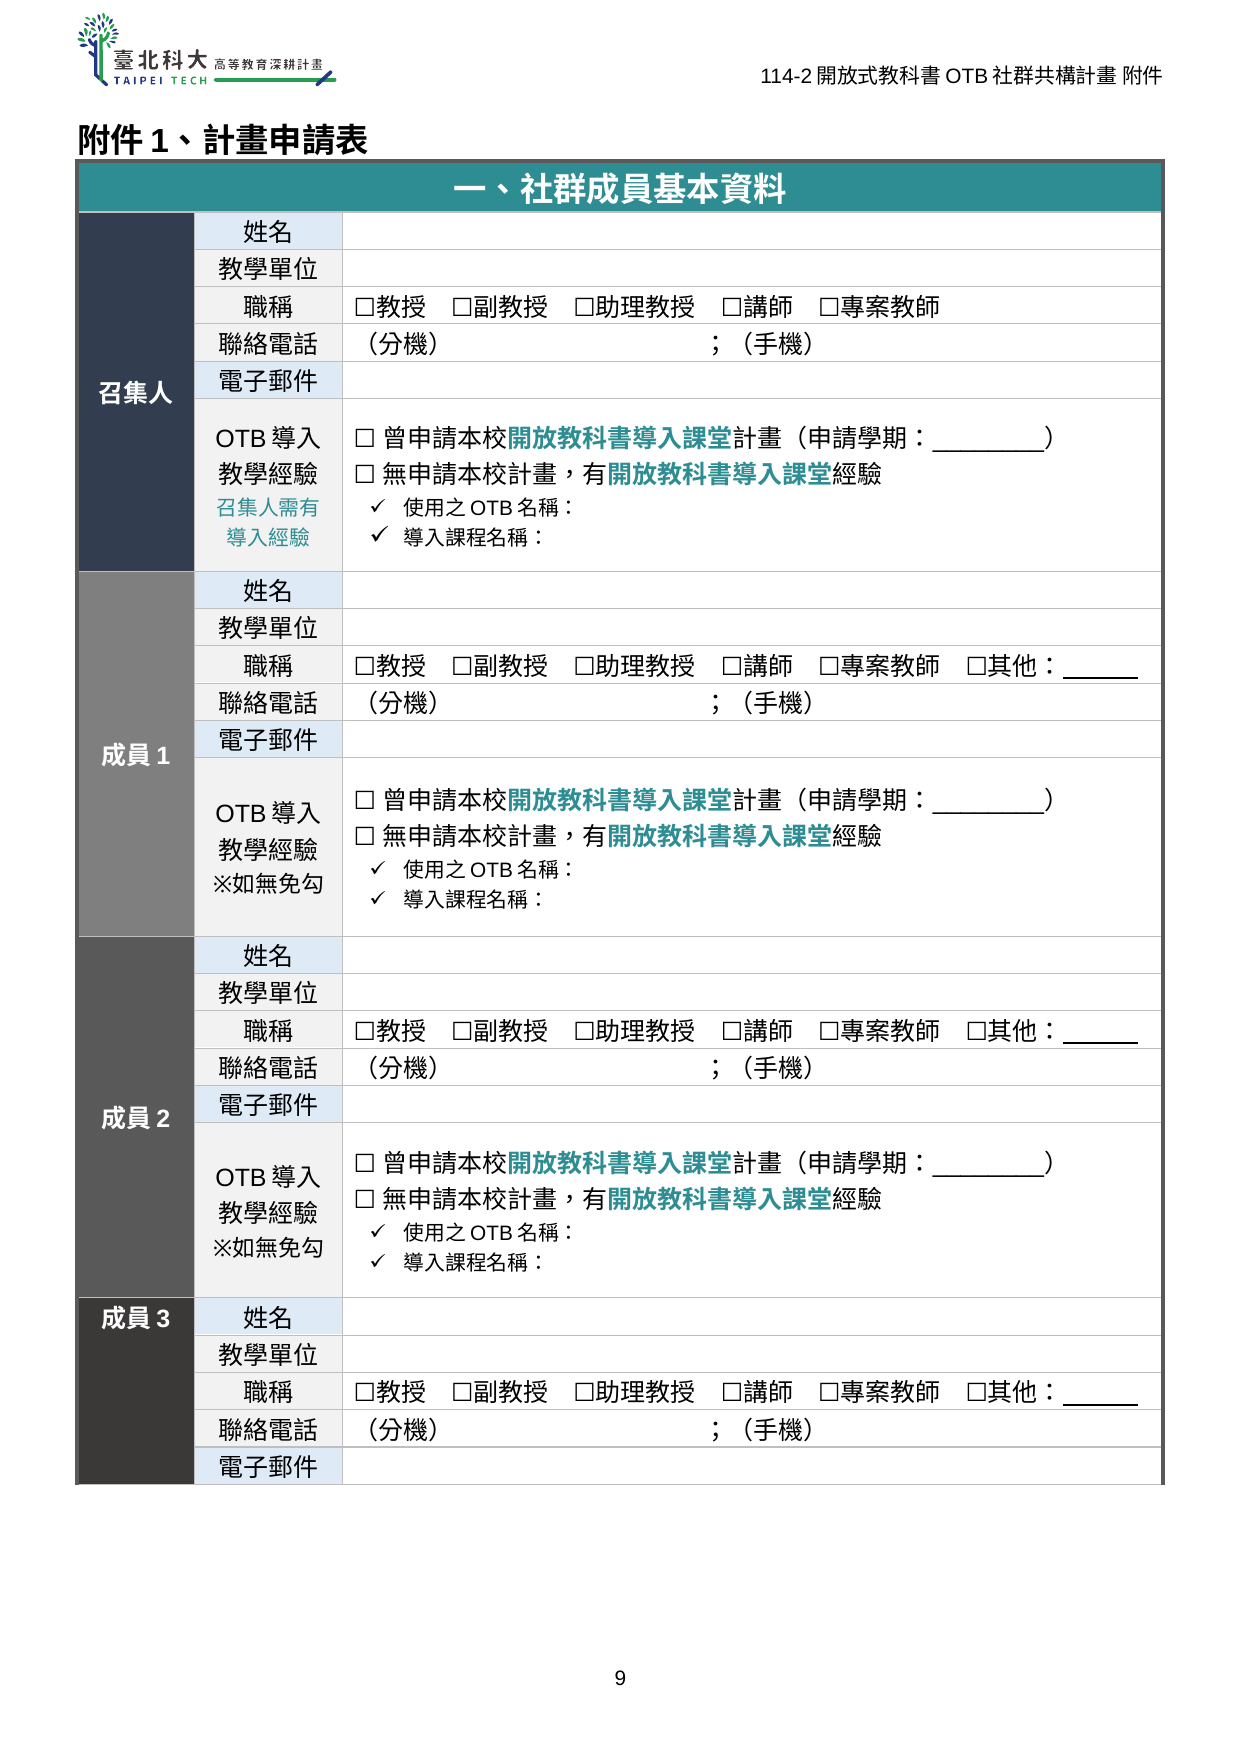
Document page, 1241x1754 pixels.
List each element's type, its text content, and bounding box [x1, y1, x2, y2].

table_cell 姓名 [195, 572, 342, 608]
table_cell 聯絡電話 [195, 1410, 342, 1446]
table_cell ☐教授 ☐副教授 ☐助理教授 ☐講師 ☐專案教師 ☐其他： [343, 1373, 1161, 1409]
table_cell 職稱 [195, 287, 342, 323]
table_cell ☐教授 ☐副教授 ☐助理教授 ☐講師 ☐專案教師 [343, 287, 1161, 323]
table_cell 教學單位 [195, 974, 342, 1010]
table_cell OTB導入 教學經驗 召集人需有 導入經驗 [195, 399, 342, 571]
table_cell 成員1 [79, 572, 194, 936]
table_cell 教學單位 [195, 1336, 342, 1372]
table_cell ☐教授 ☐副教授 ☐助理教授 ☐講師 ☐專案教師 ☐其他： [343, 1011, 1161, 1047]
table_cell [343, 250, 1161, 286]
table_cell （分機） ；（手機） [343, 1049, 1161, 1085]
table_cell [343, 1298, 1161, 1334]
table_cell OTB導入 教學經驗 ※如無免勾 [195, 1123, 342, 1297]
table_cell [343, 937, 1161, 973]
table_cell 教學單位 [195, 250, 342, 286]
table_cell [343, 721, 1161, 757]
table_cell 電子郵件 [195, 1448, 342, 1484]
table_cell [343, 1336, 1161, 1372]
table_cell [343, 974, 1161, 1010]
table_cell 職稱 [195, 1011, 342, 1047]
table_cell 聯絡電話 [195, 684, 342, 720]
table_cell ☐ 曾申請本校開放教科書導入課堂計畫（申請學期：________） ☐ 無申請本校計畫，有開放教科書導入課堂經驗 使用之OTB名稱： 導入課程名稱： [343, 758, 1161, 936]
table_cell （分機） ；（手機） [343, 684, 1161, 720]
table_cell 職稱 [195, 1373, 342, 1409]
table_cell [343, 362, 1161, 398]
table_cell 電子郵件 [195, 721, 342, 757]
table_cell ☐ 曾申請本校開放教科書導入課堂計畫（申請學期：________） ☐ 無申請本校計畫，有開放教科書導入課堂經驗 使用之OTB名稱： 導入課程名稱： [343, 399, 1161, 571]
table_cell 成員2 [79, 937, 194, 1297]
table_cell [343, 1448, 1161, 1484]
table_cell ☐教授 ☐副教授 ☐助理教授 ☐講師 ☐專案教師 ☐其他： [343, 646, 1161, 682]
table_cell [343, 213, 1161, 249]
table_cell 職稱 [195, 646, 342, 682]
table_cell 召集人 [79, 213, 194, 571]
table_cell （分機） ；（手機） [343, 1410, 1161, 1446]
table_cell 聯絡電話 [195, 1049, 342, 1085]
table_cell 成員3 [79, 1298, 194, 1484]
table_cell 姓名 [195, 937, 342, 973]
table_cell 姓名 [195, 1298, 342, 1334]
table_cell [343, 1086, 1161, 1122]
table_cell 姓名 [195, 213, 342, 249]
text 附件1、計畫申請表 [77, 96, 1163, 158]
table_header 一、社群成員基本資料 [79, 163, 1161, 211]
table_cell ☐ 曾申請本校開放教科書導入課堂計畫（申請學期：________） ☐ 無申請本校計畫，有開放教科書導入課堂經驗 使用之OTB名稱： 導入課程名稱： [343, 1123, 1161, 1297]
table_cell 電子郵件 [195, 362, 342, 398]
table_cell 聯絡電話 [195, 324, 342, 361]
table_cell 電子郵件 [195, 1086, 342, 1122]
table_cell [343, 572, 1161, 608]
table_cell 教學單位 [195, 609, 342, 645]
table_cell OTB導入 教學經驗 ※如無免勾 [195, 758, 342, 936]
table_cell [343, 609, 1161, 645]
table_cell （分機） ；（手機） [343, 324, 1161, 361]
